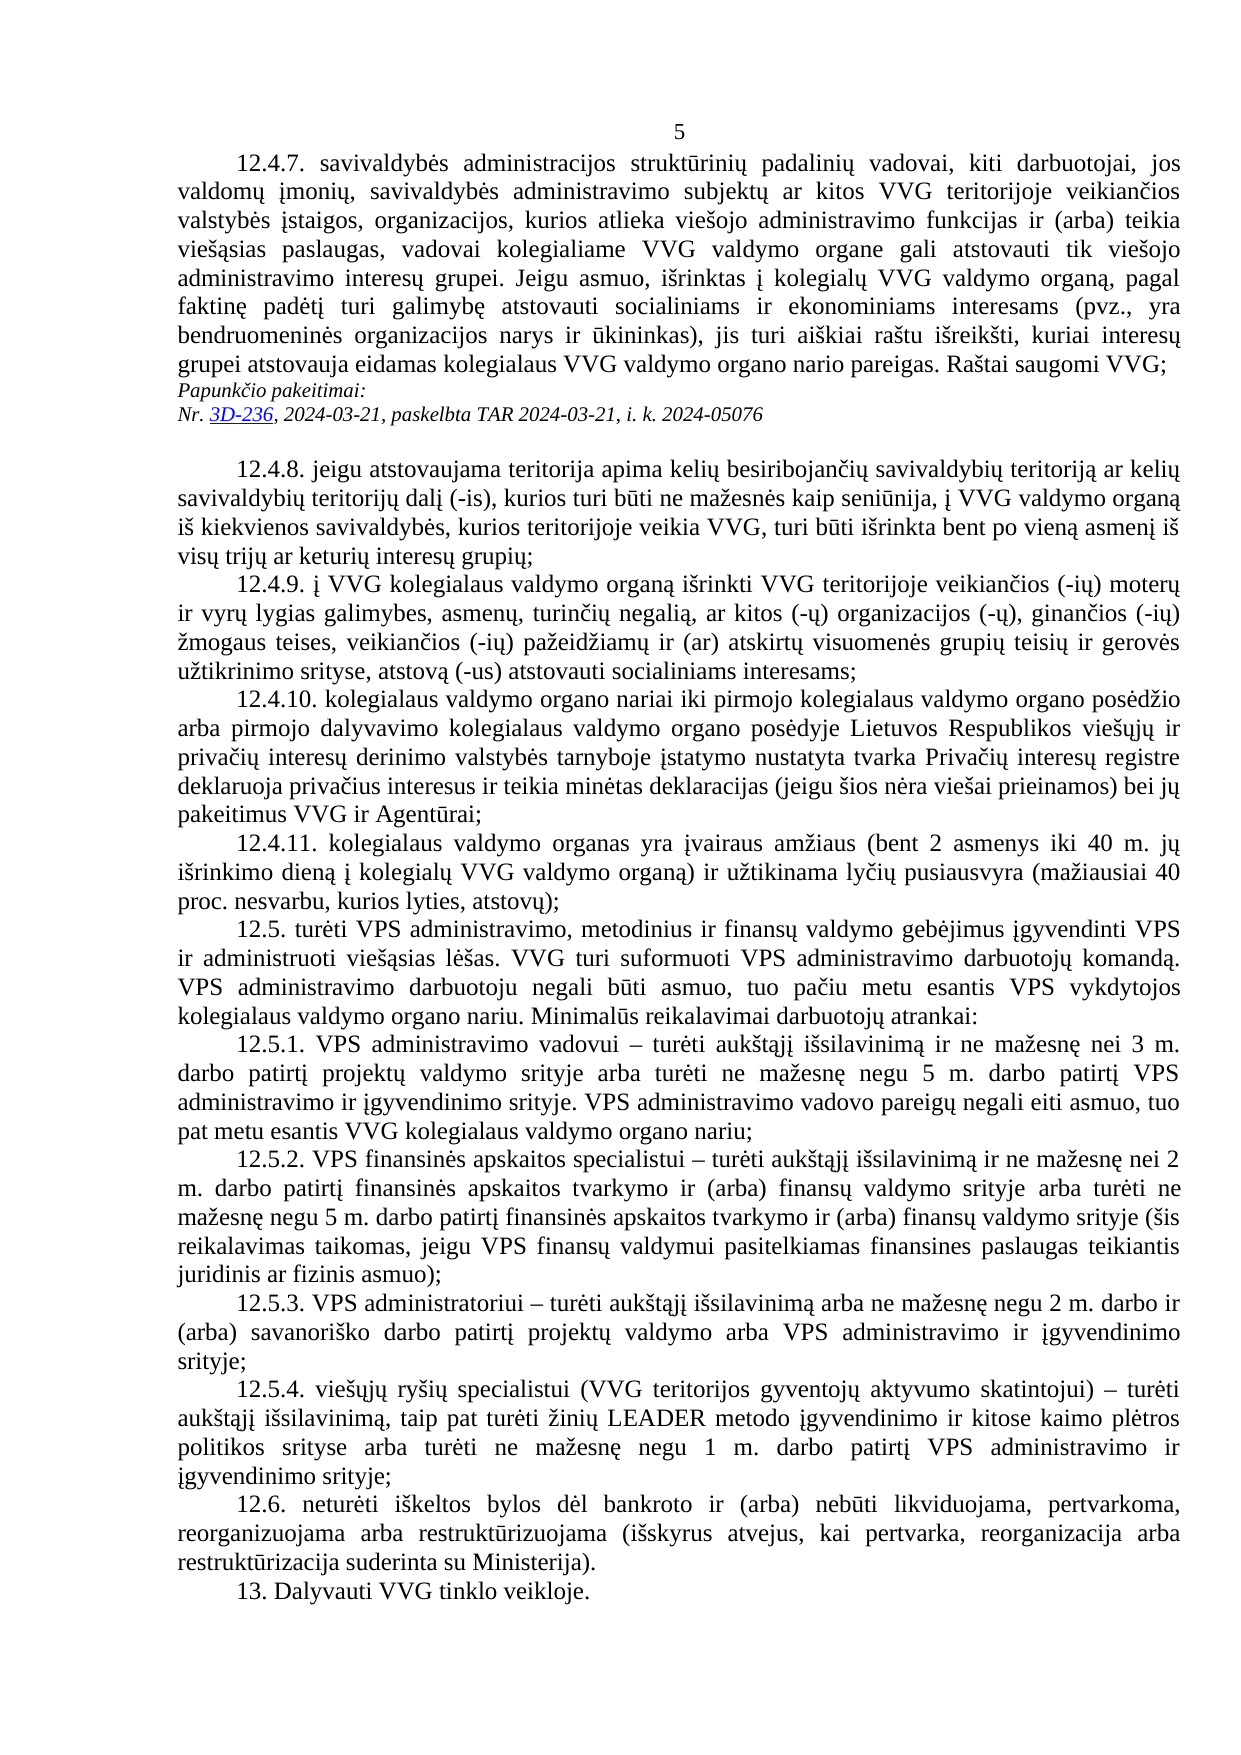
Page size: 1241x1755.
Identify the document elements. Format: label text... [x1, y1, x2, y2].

text 12.4.9. į VVG kolegialaus valdymo organą išrinkti VVG teritorijoje veikiančios (-ių) moterų ir vyrų lygias galimybes, asmenų, turinčių negalią, ar kitos (-ų) organizacijos (-ų), ginančios (-ių) žmogaus teises, veikiančios (-ių) pažeidžiamų ir (ar) atskirtų visuomenės grupių teisių ir gerovės užtikrinimo srityse, atstovą (-us) atstovauti socialiniams interesams; [177, 569, 1181, 684]
text 12.5.2. VPS finansinės apskaitos specialistui – turėti aukštąjį išsilavinimą ir ne mažesnę nei 2 m. darbo patirtį finansinės apskaitos tvarkymo ir (arba) finansų valdymo srityje arba turėti ne mažesnę negu 5 m. darbo patirtį finansinės apskaitos tvarkymo ir (arba) finansų valdymo srityje (šis reikalavimas taikomas, jeigu VPS finansų valdymui pasitelkiamas finansines paslaugas teikiantis juridinis ar fizinis asmuo); [177, 1144, 1181, 1288]
text 12.6. neturėti iškeltos bylos dėl bankroto ir (arba) nebūti likviduojama, pertvarkoma, reorganizuojama arba restruktūrizuojama (išskyrus atvejus, kai pertvarka, reorganizacija arba restruktūrizacija suderinta su Ministerija). [177, 1489, 1181, 1576]
text 13. Dalyvauti VVG tinklo veikloje. [177, 1576, 1181, 1604]
text 12.5. turėti VPS administravimo, metodinius ir finansų valdymo gebėjimus įgyvendinti VPS ir administruoti viešąsias lėšas. VVG turi suformuoti VPS administravimo darbuotojų komandą. VPS administravimo darbuotoju negali būti asmuo, tuo pačiu metu esantis VPS vykdytojos kolegialaus valdymo organo nariu. Minimalūs reikalavimai darbuotojų atrankai: [177, 914, 1181, 1029]
text 12.4.7. savivaldybės administracijos struktūrinių padalinių vadovai, kiti darbuotojai, jos valdomų įmonių, savivaldybės administravimo subjektų ar kitos VVG teritorijoje veikiančios valstybės įstaigos, organizacijos, kurios atlieka viešojo administravimo funkcijas ir (arba) teikia viešąsias paslaugas, vadovai kolegialiame VVG valdymo organe gali atstovauti tik viešojo administravimo interesų grupei. Jeigu asmuo, išrinktas į kolegialų VVG valdymo organą, pagal faktinę padėtį turi galimybę atstovauti socialiniams ir ekonominiams interesams (pvz., yra bendruomeninės organizacijos narys ir ūkininkas), jis turi aiškiai raštu išreikšti, kuriai interesų grupei atstovauja eidamas kolegialaus VVG valdymo organo nario pareigas. Raštai saugomi VVG; [177, 148, 1181, 378]
text 12.4.11. kolegialaus valdymo organas yra įvairaus amžiaus (bent 2 asmenys iki 40 m. jų išrinkimo dieną į kolegialų VVG valdymo organą) ir užtikinama lyčių pusiausvyra (mažiausiai 40 proc. nesvarbu, kurios lyties, atstovų); [177, 828, 1181, 914]
text 12.4.8. jeigu atstovaujama teritorija apima kelių besiribojančių savivaldybių teritoriją ar kelių savivaldybių teritorijų dalį (-is), kurios turi būti ne mažesnės kaip seniūnija, į VVG valdymo organą iš kiekvienos savivaldybės, kurios teritorijoje veikia VVG, turi būti išrinkta bent po vieną asmenį iš visų trijų ar keturių interesų grupių; [177, 454, 1181, 569]
text 12.5.4. viešųjų ryšių specialistui (VVG teritorijos gyventojų aktyvumo skatintojui) – turėti aukštąjį išsilavinimą, taip pat turėti žinių LEADER metodo įgyvendinimo ir kitose kaimo plėtros politikos srityse arba turėti ne mažesnę negu 1 m. darbo patirtį VPS administravimo ir įgyvendinimo srityje; [177, 1374, 1181, 1489]
text Papunkčio pakeitimai: [177, 378, 1181, 402]
text 12.4.10. kolegialaus valdymo organo nariai iki pirmojo kolegialaus valdymo organo posėdžio arba pirmojo dalyvavimo kolegialaus valdymo organo posėdyje Lietuvos Respublikos viešųjų ir privačių interesų derinimo valstybės tarnyboje įstatymo nustatyta tvarka Privačių interesų registre deklaruoja privačius interesus ir teikia minėtas deklaracijas (jeigu šios nėra viešai prieinamos) bei jų pakeitimus VVG ir Agentūrai; [177, 684, 1181, 828]
text 12.5.3. VPS administratoriui – turėti aukštąjį išsilavinimą arba ne mažesnę negu 2 m. darbo ir (arba) savanoriško darbo patirtį projektų valdymo arba VPS administravimo ir įgyvendinimo srityje; [177, 1288, 1181, 1374]
text Nr. 3D-236, 2024-03-21, paskelbta TAR 2024-03-21, i. k. 2024-05076 [177, 402, 1181, 426]
text 12.5.1. VPS administravimo vadovui – turėti aukštąjį išsilavinimą ir ne mažesnę nei 3 m. darbo patirtį projektų valdymo srityje arba turėti ne mažesnę negu 5 m. darbo patirtį VPS administravimo ir įgyvendinimo srityje. VPS administravimo vadovo pareigų negali eiti asmuo, tuo pat metu esantis VVG kolegialaus valdymo organo nariu; [177, 1029, 1181, 1144]
